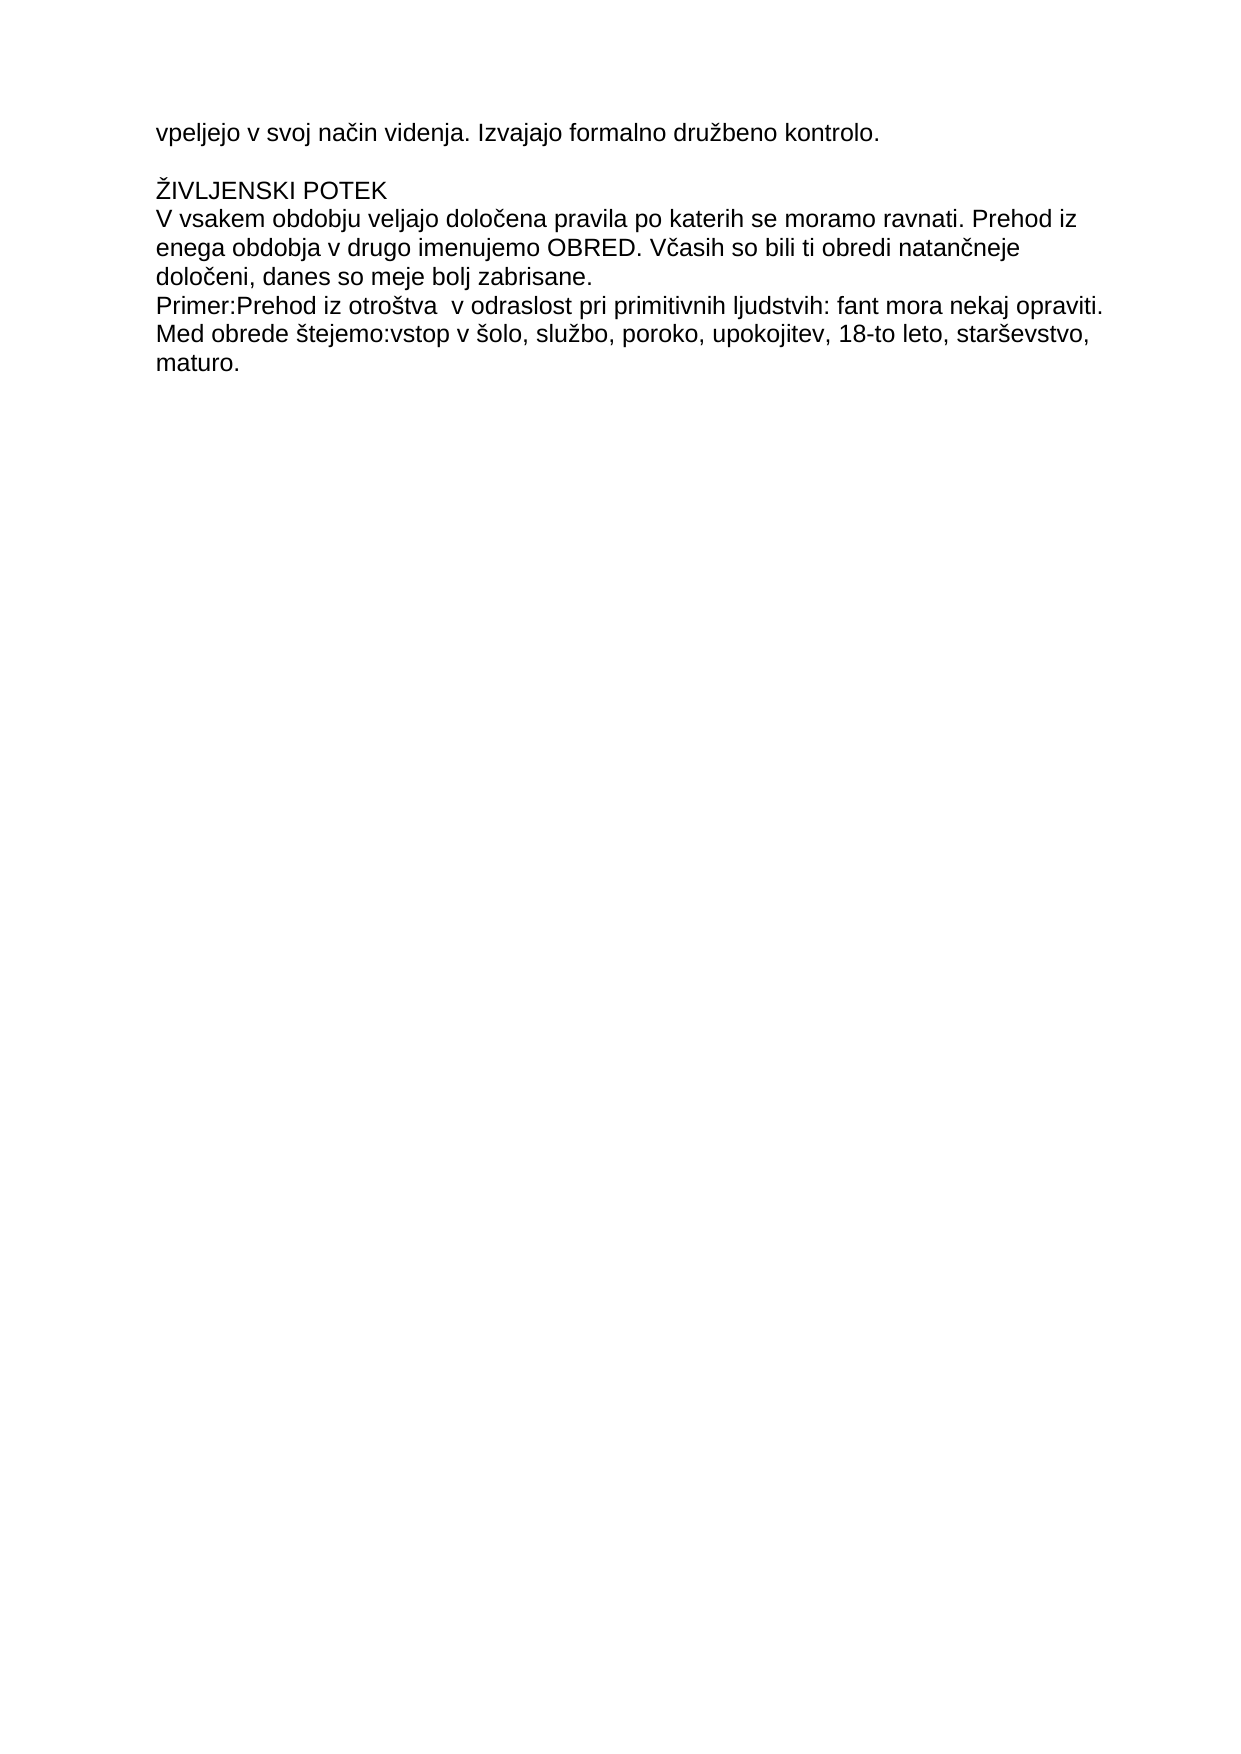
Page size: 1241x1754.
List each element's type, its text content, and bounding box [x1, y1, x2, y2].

text ŽIVLJENSKI POTEK [156, 176, 1122, 204]
text Med obrede štejemo:vstop v šolo, službo, poroko, upokojitev, 18-to leto, starševstvo, maturo. [156, 319, 1122, 377]
text vpeljejo v svoj način videnja. Izvajajo formalno družbeno kontrolo. [156, 118, 1122, 147]
text V vsakem obdobju veljajo določena pravila po katerih se moramo ravnati. Prehod iz enega obdobja v drugo imenujemo OBRED. Včasih so bili ti obredi natančneje določeni, danes so meje bolj zabrisane. [156, 204, 1122, 291]
text Primer:Prehod iz otroštva v odraslost pri primitivnih ljudstvih: fant mora nekaj opraviti. [156, 291, 1122, 319]
